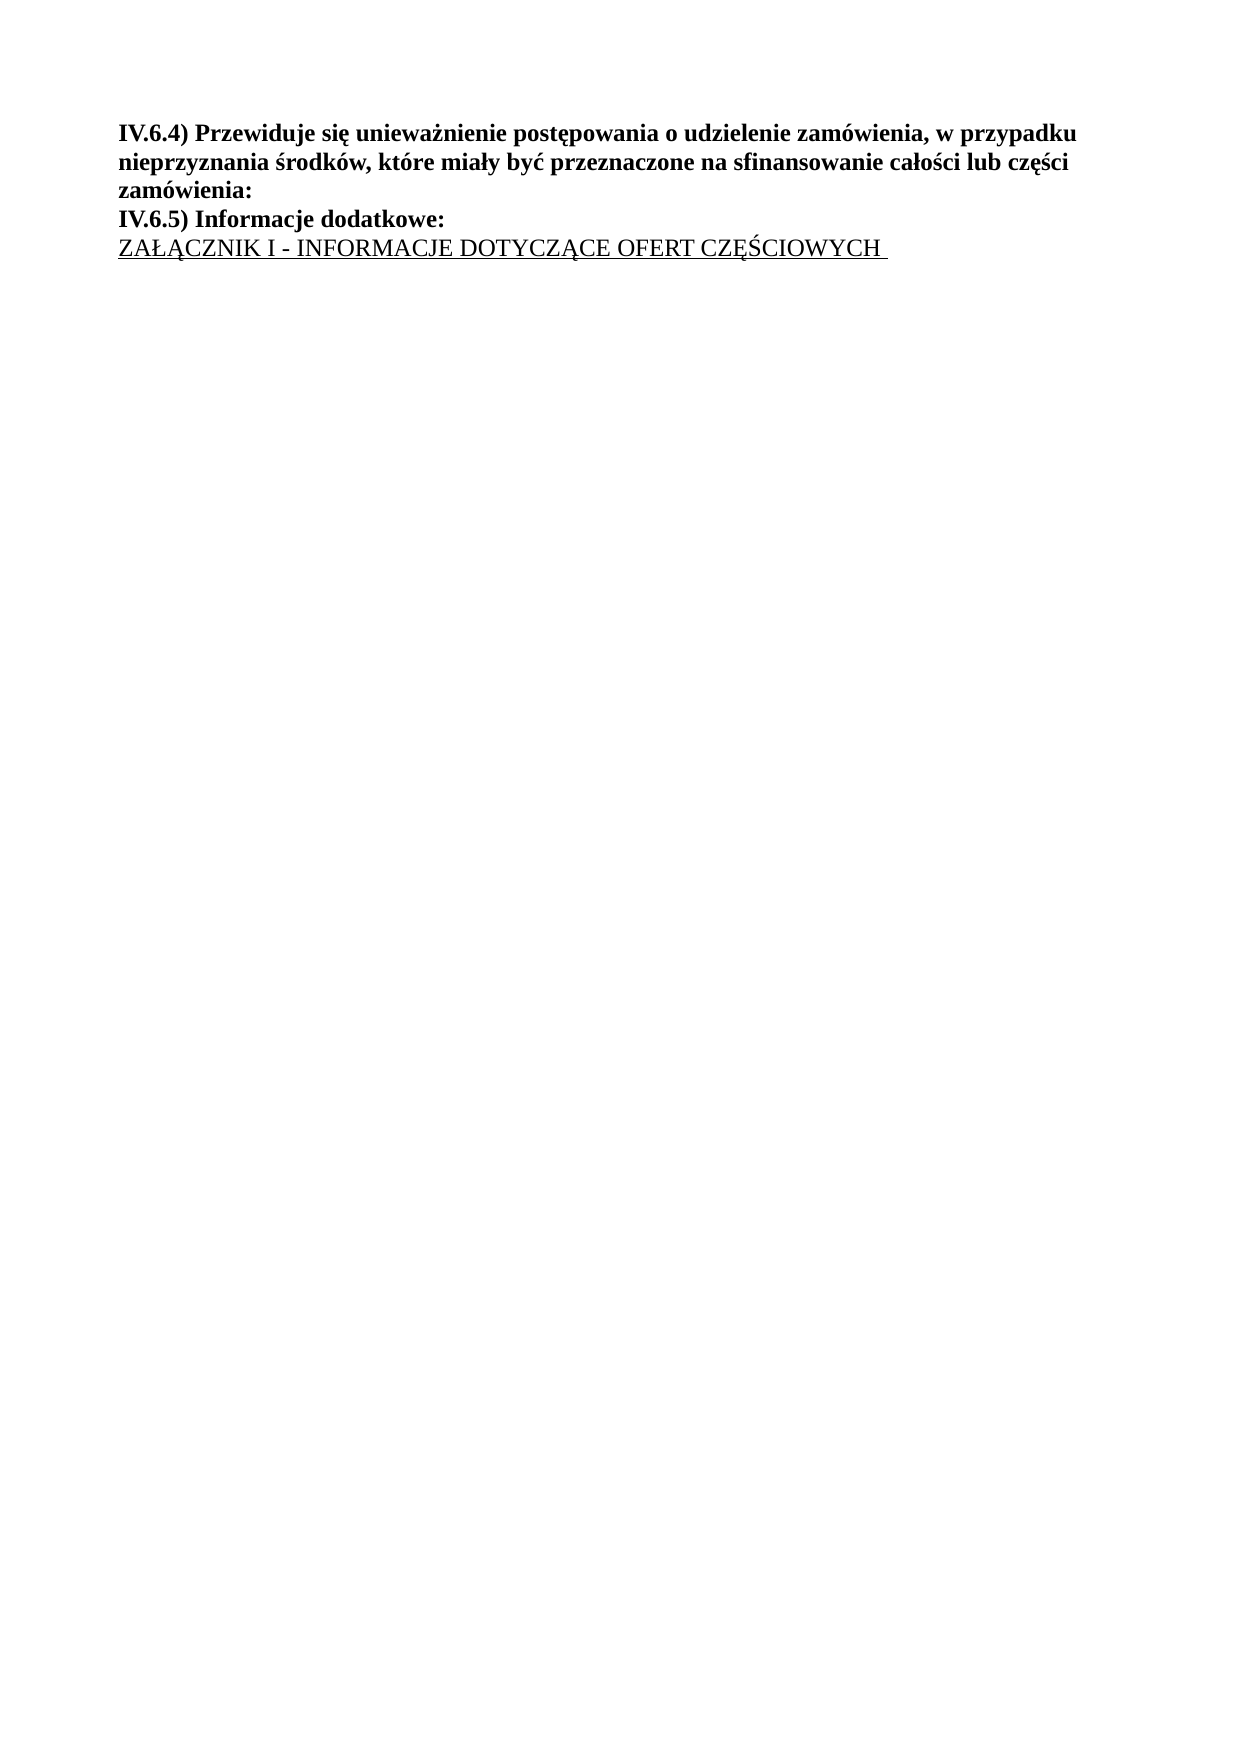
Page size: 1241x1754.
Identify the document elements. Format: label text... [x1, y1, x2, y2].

text ZAŁĄCZNIK I - INFORMACJE DOTYCZĄCE OFERT CZĘŚCIOWYCH [118, 233, 1122, 262]
text IV.6.4) Przewiduje się unieważnienie postępowania o udzielenie zamówienia, w przypadku nieprzyznania środków, które miały być przeznaczone na sfinansowanie całości lub części zamówienia: IV.6.5) Informacje dodatkowe: [118, 118, 1122, 233]
